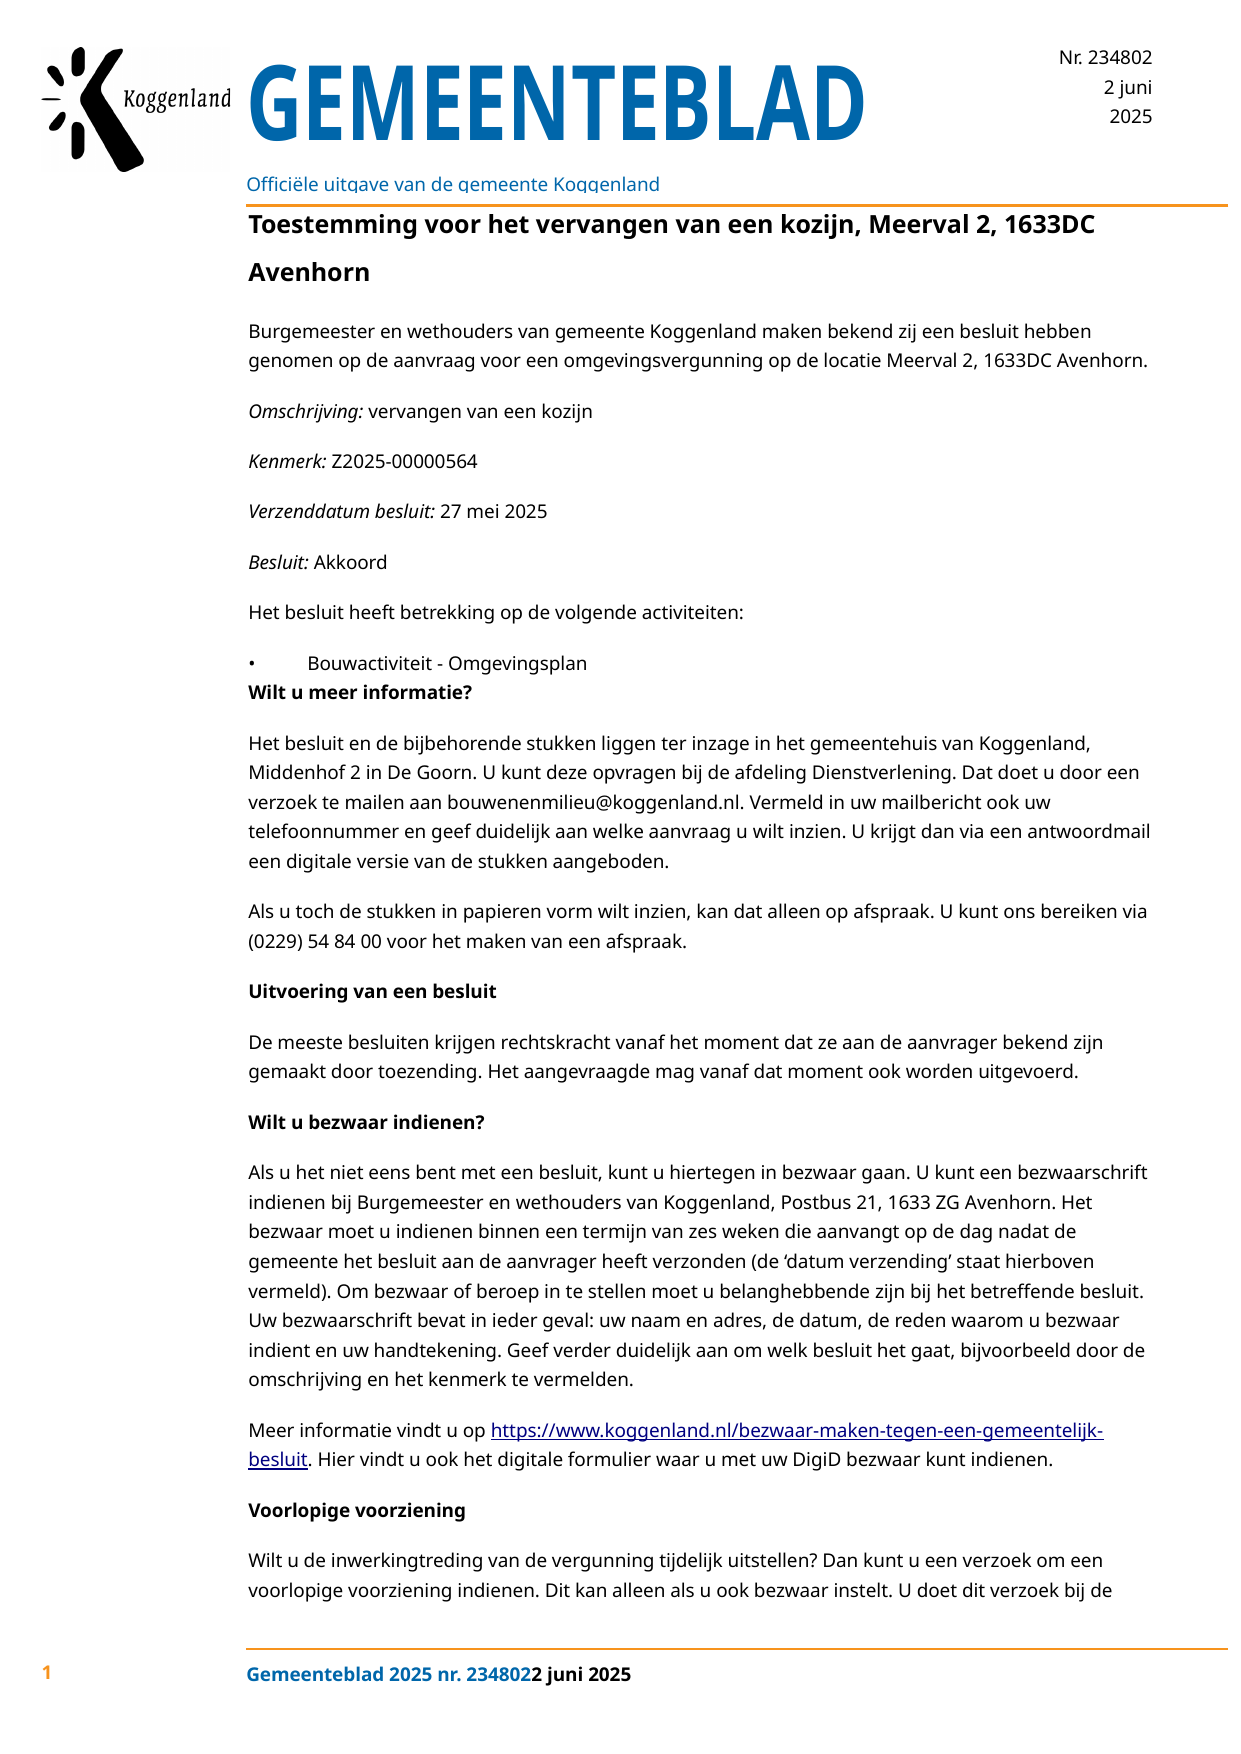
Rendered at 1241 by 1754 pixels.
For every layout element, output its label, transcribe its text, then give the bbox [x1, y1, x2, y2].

text Burgemeester en wethouders van gemeente Koggenland maken bekend zij een besluit hebben genomen op de aanvraag voor een omgevingsvergunning op de locatie Meerval 2, 1633DC Avenhorn. [248, 318, 1152, 373]
picture [41, 47, 231, 172]
text Wilt u bezwaar indienen? [248, 1109, 1152, 1135]
text Besluit: Akkoord [248, 549, 1152, 575]
text Voorlopige voorziening [248, 1497, 1152, 1523]
text Het besluit en de bijbehorende stukken liggen ter inzage in het gemeentehuis van Koggenland, Middenhof 2 in De Goorn. U kunt deze opvragen bij de afdeling Dienstverlening. Dat doet u door een verzoek te mailen aan bouwenenmilieu@koggenland.nl. Vermeld in uw mailbericht ook uw telefoonnummer en geef duidelijk aan welke aanvraag u wilt inzien. U krijgt dan via een antwoordmail een digitale versie van de stukken aangeboden. [248, 730, 1152, 874]
text Als u het niet eens bent met een besluit, kunt u hiertegen in bezwaar gaan. U kunt een bezwaarschrift indienen bij Burgemeester en wethouders van Koggenland, Postbus 21, 1633 ZG Avenhorn. Het bezwaar moet u indienen binnen een termijn van zes weken die aanvangt op de dag nadat de gemeente het besluit aan de aanvrager heeft verzonden (de ‘datum verzending’ staat hierboven vermeld). Om bezwaar of beroep in te stellen moet u belanghebbende zijn bij het betreffende besluit. Uw bezwaarschrift bevat in ieder geval: uw naam en adres, de datum, de reden waarom u bezwaar indient en uw handtekening. Geef verder duidelijk aan om welk besluit het gaat, bijvoorbeeld door de omschrijving en het kenmerk te vermelden. [248, 1159, 1152, 1392]
text Meer informatie vindt u op https://www.koggenland.nl/bezwaar-maken-tegen-een-gemeentelijk-besluit. Hier vindt u ook het digitale formulier waar u met uw DigiD bezwaar kunt indienen. [248, 1417, 1152, 1472]
text Wilt u meer informatie? [248, 679, 1152, 705]
text Als u toch de stukken in papieren vorm wilt inzien, kan dat alleen op afspraak. U kunt ons bereiken via (0229) 54 84 00 voor het maken van een afspraak. [248, 899, 1152, 954]
text De meeste besluiten krijgen rechtskracht vanaf het moment dat ze aan de aanvrager bekend zijn gemaakt door toezending. Het aangevraagde mag vanaf dat moment ook worden uitgevoerd. [248, 1029, 1152, 1084]
text Wilt u de inwerkingtreding van de vergunning tijdelijk uitstellen? Dan kunt u een verzoek om een voorlopige voorziening indienen. Dit kan alleen als u ook bezwaar instelt. U doet dit verzoek bij de [248, 1547, 1152, 1603]
list Bouwactiviteit - Omgevingsplan [248, 650, 1152, 676]
text Uitvoering van een besluit [248, 979, 1152, 1004]
text Omschrijving: vervangen van een kozijn [248, 398, 1152, 424]
text Kenmerk: Z2025-00000564 [248, 448, 1152, 474]
text Verzenddatum besluit: 27 mei 2025 [248, 499, 1152, 524]
text Toestemming voor het vervangen van een kozijn, Meerval 2, 1633DC Avenhorn [248, 207, 1152, 288]
text Het besluit heeft betrekking op de volgende activiteiten: [248, 599, 1152, 625]
